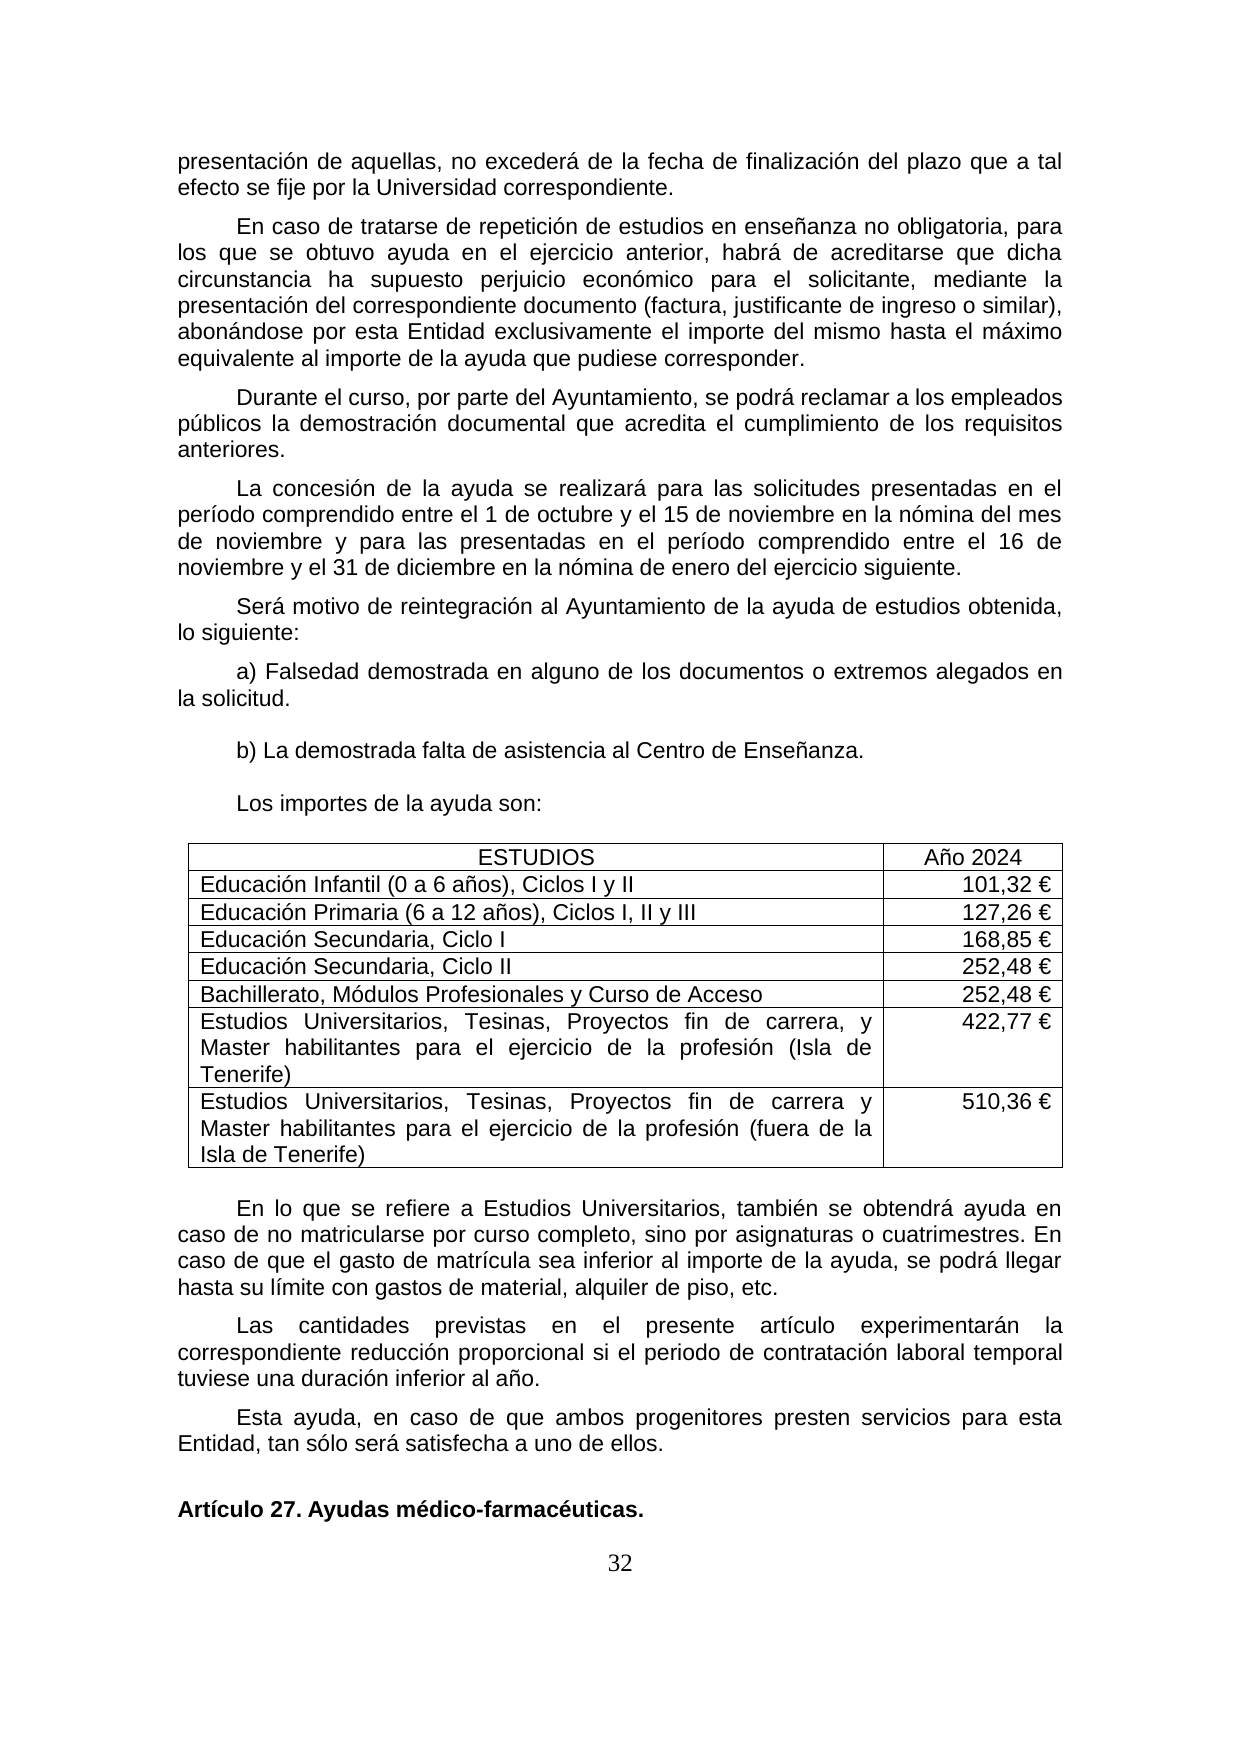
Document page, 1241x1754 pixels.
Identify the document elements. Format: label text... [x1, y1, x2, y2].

subtitle Artículo 27. Ayudas médico-farmacéuticas. [177, 1496, 1063, 1522]
text b) La demostrada falta de asistencia al Centro de Enseñanza. [177, 737, 1063, 763]
table_cell 422,77 € [884, 1008, 1062, 1087]
table_cell 252,48 € [884, 981, 1062, 1007]
table_cell 168,85 € [884, 926, 1062, 952]
text En caso de tratarse de repetición de estudios en enseñanza no obligatoria, para los que se obtuvo ayuda en el ejercicio anterior, habrá de acreditarse que dicha circunstancia ha supuesto perjuicio económico para el solicitante, mediante la presentación del correspondiente documento (factura, justificante de ingreso o similar), abonándose por esta Entidad exclusivamente el importe del mismo hasta el máximo equivalente al importe de la ayuda que pudiese corresponder. [177, 213, 1063, 371]
text Durante el curso, por parte del Ayuntamiento, se podrá reclamar a los empleados públicos la demostración documental que acredita el cumplimiento de los requisitos anteriores. [177, 383, 1063, 462]
text a) Falsedad demostrada en alguno de los documentos o extremos alegados en la solicitud. [177, 658, 1063, 711]
table_cell Estudios Universitarios, Tesinas, Proyectos fin de carrera y Master habilitantes para el ejercicio de la profesión (fuera de la Isla de Tenerife) [189, 1088, 883, 1167]
text Los importes de la ayuda son: [177, 790, 1063, 816]
text Esta ayuda, en caso de que ambos progenitores presten servicios para esta Entidad, tan sólo será satisfecha a uno de ellos. [177, 1404, 1063, 1457]
table_cell Educación Primaria (6 a 12 años), Ciclos I, II y III [189, 899, 883, 925]
table_header Año 2024 [884, 844, 1062, 870]
text La concesión de la ayuda se realizará para las solicitudes presentadas en el período comprendido entre el 1 de octubre y el 15 de noviembre en la nómina del mes de noviembre y para las presentadas en el período comprendido entre el 16 de noviembre y el 31 de diciembre en la nómina de enero del ejercicio siguiente. [177, 475, 1063, 580]
table_cell Bachillerato, Módulos Profesionales y Curso de Acceso [189, 981, 883, 1007]
table_cell 101,32 € [884, 871, 1062, 897]
text En lo que se refiere a Estudios Universitarios, también se obtendrá ayuda en caso de no matricularse por curso completo, sino por asignaturas o cuatrimestres. En caso de que el gasto de matrícula sea inferior al importe de la ayuda, se podrá llegar hasta su límite con gastos de material, alquiler de piso, etc. [177, 1194, 1063, 1300]
table_cell Estudios Universitarios, Tesinas, Proyectos fin de carrera, y Master habilitantes para el ejercicio de la profesión (Isla de Tenerife) [189, 1008, 883, 1087]
table_cell 127,26 € [884, 899, 1062, 925]
text presentación de aquellas, no excederá de la fecha de finalización del plazo que a tal efecto se fije por la Universidad correspondiente. [177, 148, 1063, 200]
table_header ESTUDIOS [189, 844, 883, 870]
table_cell 252,48 € [884, 953, 1062, 979]
table_cell Educación Secundaria, Ciclo II [189, 953, 883, 979]
table_cell 510,36 € [884, 1088, 1062, 1167]
text Las cantidades previstas en el presente artículo experimentarán la correspondiente reducción proporcional si el periodo de contratación laboral temporal tuviese una duración inferior al año. [177, 1312, 1063, 1392]
table_cell Educación Secundaria, Ciclo I [189, 926, 883, 952]
table_cell Educación Infantil (0 a 6 años), Ciclos I y II [189, 871, 883, 897]
text Será motivo de reintegración al Ayuntamiento de la ayuda de estudios obtenida, lo siguiente: [177, 593, 1063, 646]
